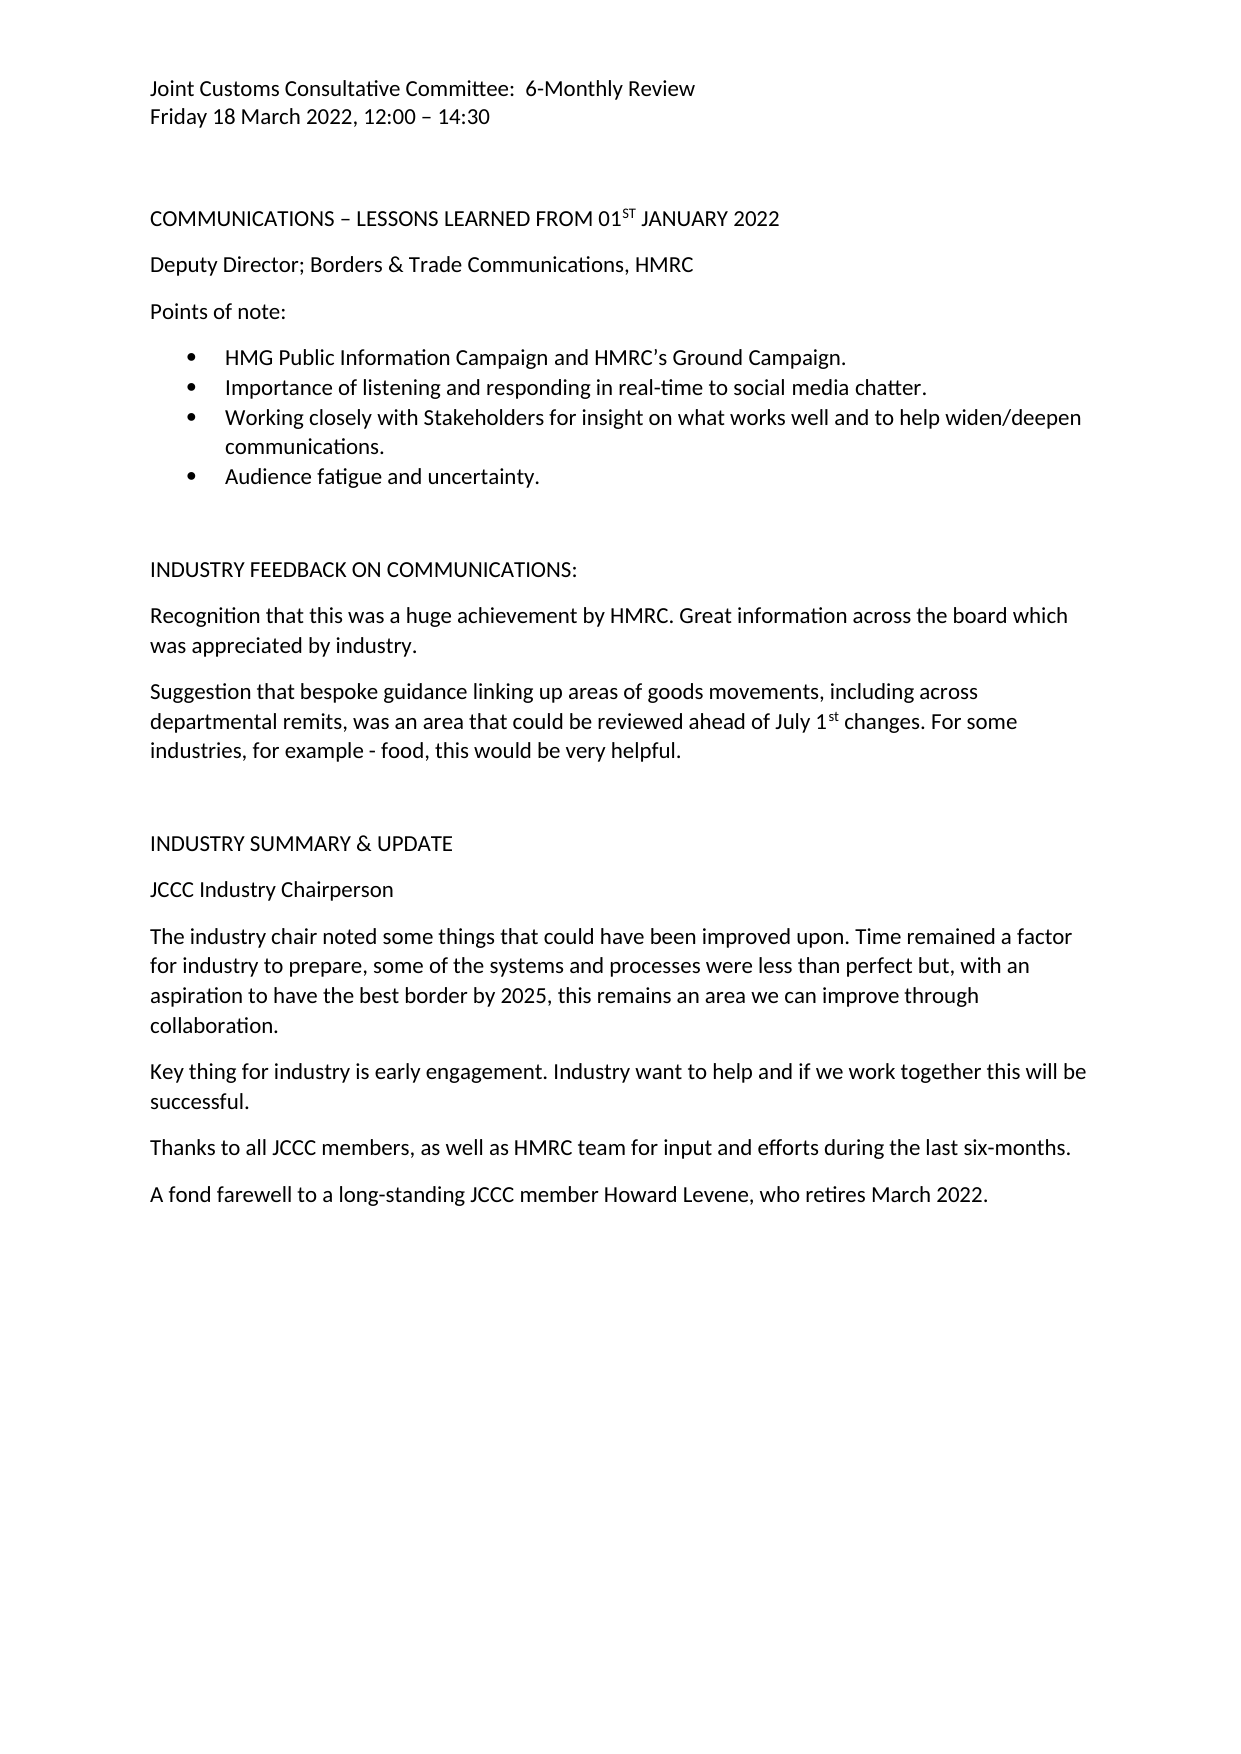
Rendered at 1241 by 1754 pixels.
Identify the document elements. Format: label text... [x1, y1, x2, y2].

text Recognition that this was a huge achievement by HMRC. Great information across the board which was appreciated by industry. [150, 601, 1090, 659]
text Deputy Director; Borders & Trade Communications, HMRC [150, 251, 1090, 278]
list HMG Public Information Campaign and HMRC’s Ground Campaign. [187, 343, 1090, 371]
text A fond farewell to a long-standing JCCC member Howard Levene, who retires March 2022. [150, 1180, 1090, 1208]
text Points of note: [150, 297, 1090, 325]
text Key thing for industry is early engagement. Industry want to help and if we work together this will be successful. [150, 1057, 1090, 1115]
list Working closely with Stakeholders for insight on what works well and to help widen/deepen communications. [187, 403, 1090, 460]
text INDUSTRY FEEDBACK ON COMMUNICATIONS: [150, 555, 1090, 583]
list Audience fatigue and uncertainty. [187, 462, 1090, 490]
text The industry chair noted some things that could have been improved upon. Time remained a factor for industry to prepare, some of the systems and processes were less than perfect but, with an aspiration to have the best border by 2025, this remains an area we can improve through collaboration. [150, 922, 1090, 1039]
text INDUSTRY SUMMARY & UPDATE [150, 829, 1090, 857]
text Thanks to all JCCC members, as well as HMRC team for input and efforts during the last six-months. [150, 1133, 1090, 1161]
list Importance of listening and responding in real-time to social media chatter. [187, 373, 1090, 401]
text Suggestion that bespoke guidance linking up areas of goods movements, including across departmental remits, was an area that could be reviewed ahead of July 1st changes. For some industries, for example - food, this would be very helpful. [150, 677, 1090, 764]
text COMMUNICATIONS – LESSONS LEARNED FROM 01ST JANUARY 2022 [150, 204, 1090, 232]
text JCCC Industry Chairperson [150, 876, 1090, 903]
